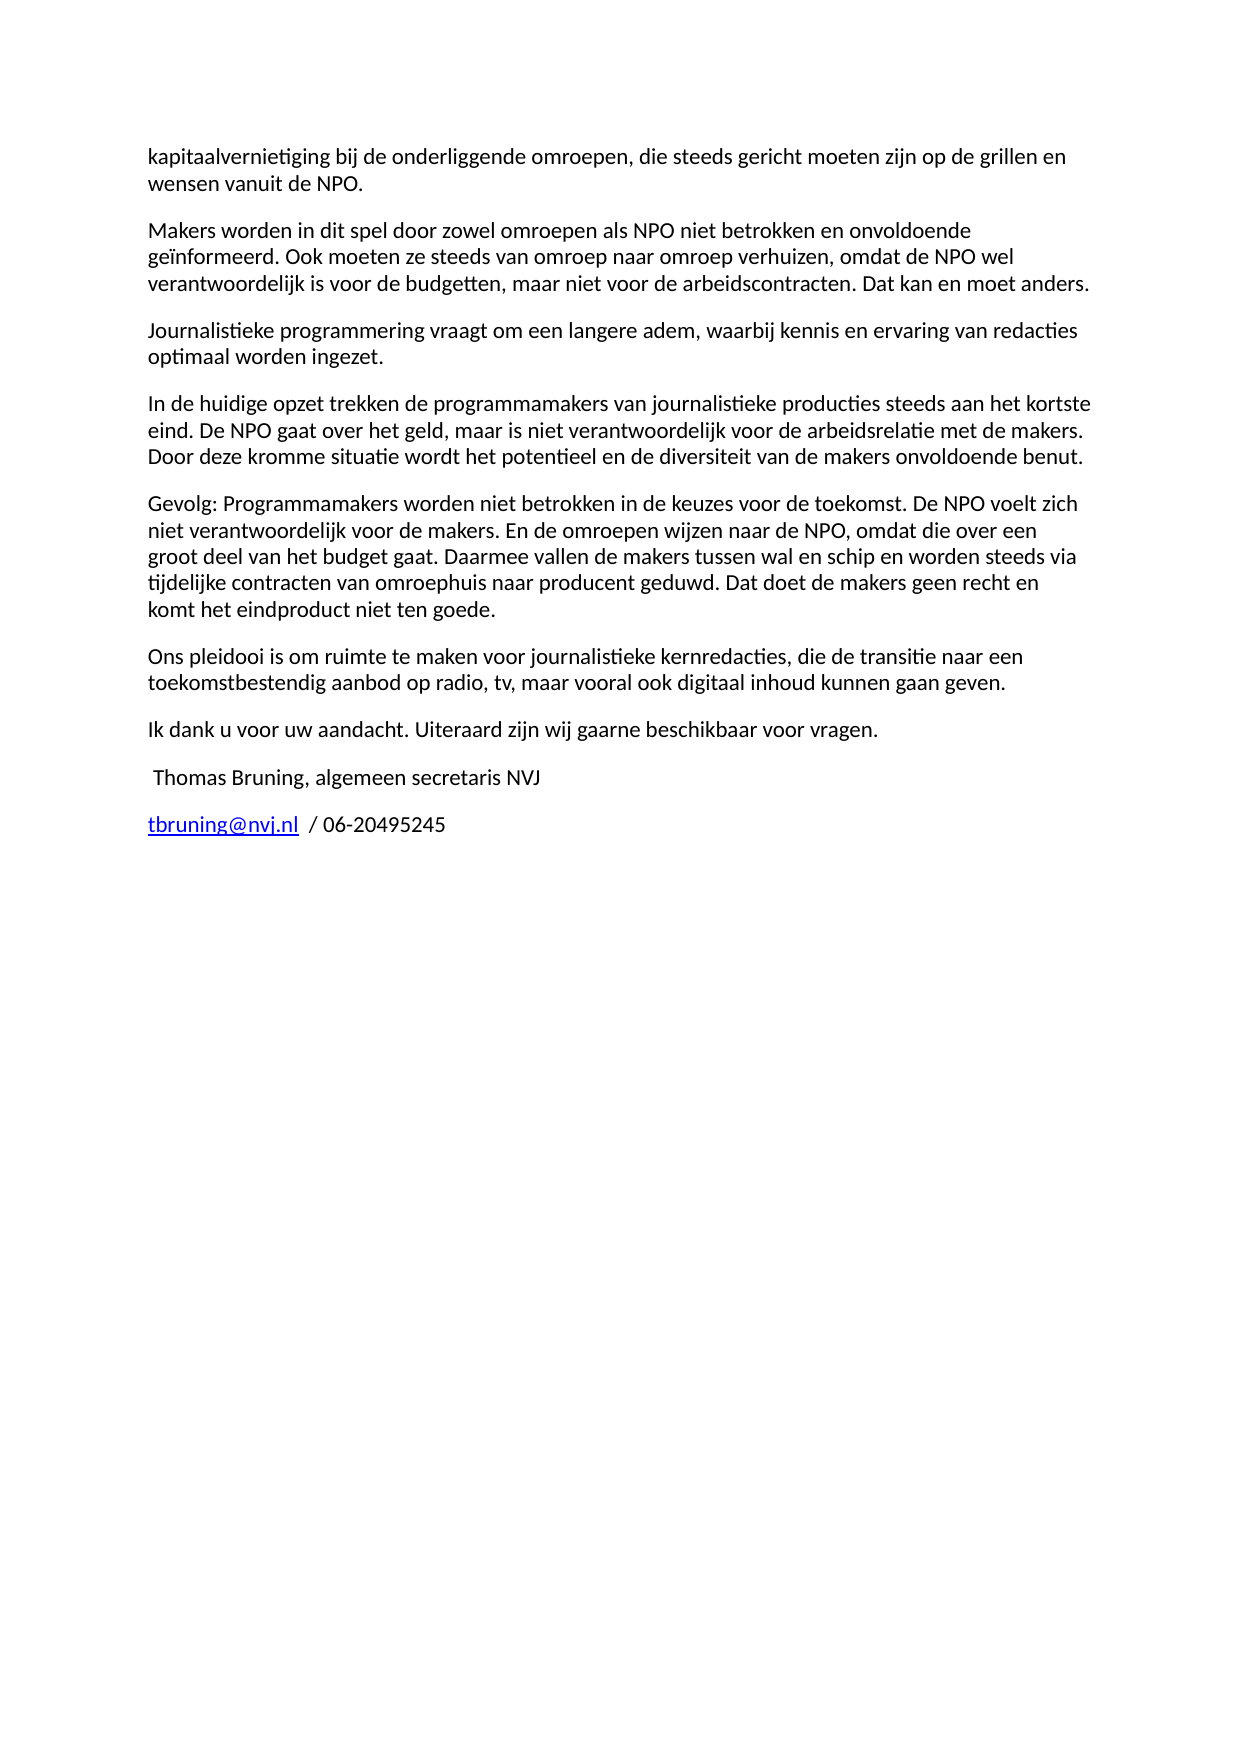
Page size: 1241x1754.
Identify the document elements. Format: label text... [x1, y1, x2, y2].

text Gevolg: Programmamakers worden niet betrokken in de keuzes voor de toekomst. De NPO voelt zich niet verantwoordelijk voor de makers. En de omroepen wijzen naar de NPO, omdat die over een groot deel van het budget gaat. Daarmee vallen de makers tussen wal en schip en worden steeds via tijdelijke contracten van omroephuis naar producent geduwd. Dat doet de makers geen recht en komt het eindproduct niet ten goede. [148, 494, 1093, 623]
text tbruning@nvj.nl / 06-20495245 [148, 815, 1093, 838]
text Makers worden in dit spel door zowel omroepen als NPO niet betrokken en onvoldoende geïnformeerd. Ook moeten ze steeds van omroep naar omroep verhuizen, omdat de NPO wel verantwoordelijk is voor de budgetten, maar niet voor de arbeidscontracten. Dat kan en moet anders. [148, 221, 1093, 297]
text Ik dank u voor uw aandacht. Uiteraard zijn wij gaarne beschikbaar voor vragen. [148, 721, 1093, 743]
text Ons pleidooi is om ruimte te maken voor journalistieke kernredacties, die de transitie naar een toekomstbestendig aanbod op radio, tv, maar vooral ook digitaal inhoud kunnen gaan geven. [148, 647, 1093, 696]
text In de huidige opzet trekken de programmamakers van journalistieke producties steeds aan het kortste eind. De NPO gaat over het geld, maar is niet verantwoordelijk voor de arbeidsrelatie met de makers. Door deze kromme situatie wordt het potentieel en de diversiteit van de makers onvoldoende benut. [148, 394, 1093, 470]
text Thomas Bruning, algemeen secretaris NVJ [148, 768, 1093, 791]
text kapitaalvernietiging bij de onderliggende omroepen, die steeds gericht moeten zijn op de grillen en wensen vanuit de NPO. [148, 148, 1093, 197]
text Journalistieke programmering vraagt om een langere adem, waarbij kennis en ervaring van redacties optimaal worden ingezet. [148, 321, 1093, 370]
